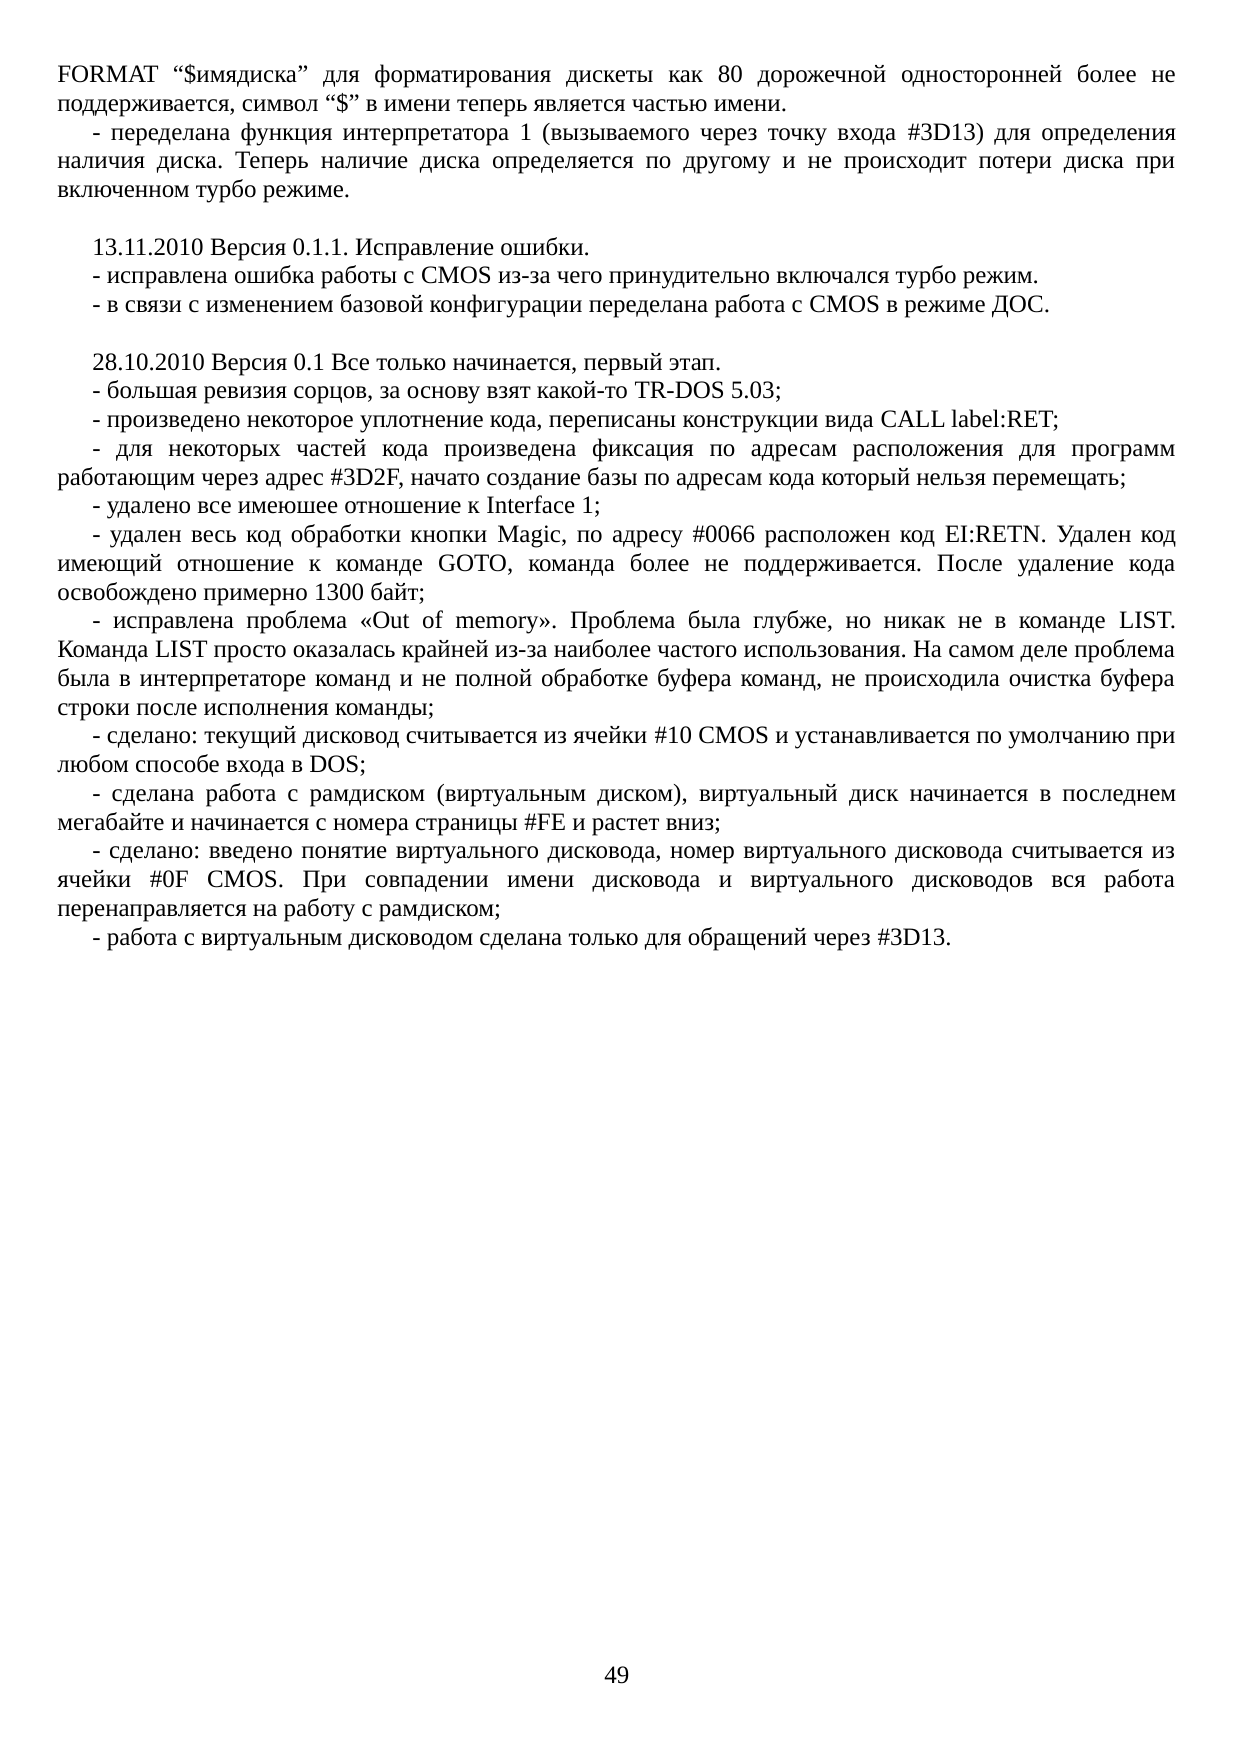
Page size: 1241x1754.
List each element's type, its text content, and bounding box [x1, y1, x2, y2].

text - большая ревизия сорцов, за основу взят какой-то TR-DOS 5.03; [57, 376, 1176, 404]
text - сделано: текущий дисковод считывается из ячейки #10 CMOS и устанавливается по умолчанию при любом способе входа в DOS; [57, 721, 1176, 778]
text - сделана работа с рамдиском (виртуальным диском), виртуальный диск начинается в последнем мегабайте и начинается с номера страницы #FE и растет вниз; [57, 778, 1176, 836]
text - в связи с изменением базовой конфигурации переделана работа с CMOS в режиме ДОС. [57, 289, 1176, 318]
text - удалено все имеюшее отношение к Interface 1; [57, 491, 1176, 519]
text - исправлена проблема «Out of memory». Проблема была глубже, но никак не в команде LIST. Команда LIST просто оказалась крайней из-за наиболее частого использования. На самом деле проблема была в интерпретаторе команд и не полной обработке буфера команд, не происходила очистка буфера строки после исполнения команды; [57, 606, 1176, 721]
text 13.11.2010 Версия 0.1.1. Исправление ошибки. [57, 232, 1176, 261]
text - удален весь код обработки кнопки Magic, по адресу #0066 расположен код EI:RETN. Удален код имеющий отношение к команде GOTO, команда более не поддерживается. После удаление кода освобождено примерно 1300 байт; [57, 519, 1176, 606]
text - для некоторых частей кода произведена фиксация по адресам расположения для программ работающим через адрес #3D2F, начато создание базы по адресам кода который нельзя перемещать; [57, 433, 1176, 491]
text - переделана функция интерпретатора 1 (вызываемого через точку входа #3D13) для определения наличия диска. Теперь наличие диска определяется по другому и не происходит потери диска при включенном турбо режиме. [57, 117, 1176, 203]
text - работа с виртуальным дисководом сделана только для обращений через #3D13. [57, 922, 1176, 951]
text - исправлена ошибка работы с CMOS из-за чего принудительно включался турбо режим. [57, 261, 1176, 289]
text - произведено некоторое уплотнение кода, переписаны конструкции вида CALL label:RET; [57, 404, 1176, 433]
text 28.10.2010 Версия 0.1 Все только начинается, первый этап. [57, 347, 1176, 376]
text FORMAT “$имядиска” для форматирования дискеты как 80 дорожечной односторонней более не поддерживается, символ “$” в имени теперь является частью имени. [57, 59, 1176, 117]
text - сделано: введено понятие виртуального дисковода, номер виртуального дисковода считывается из ячейки #0F CMOS. При совпадении имени дисковода и виртуального дисководов вся работа перенаправляется на работу с рамдиском; [57, 836, 1176, 922]
